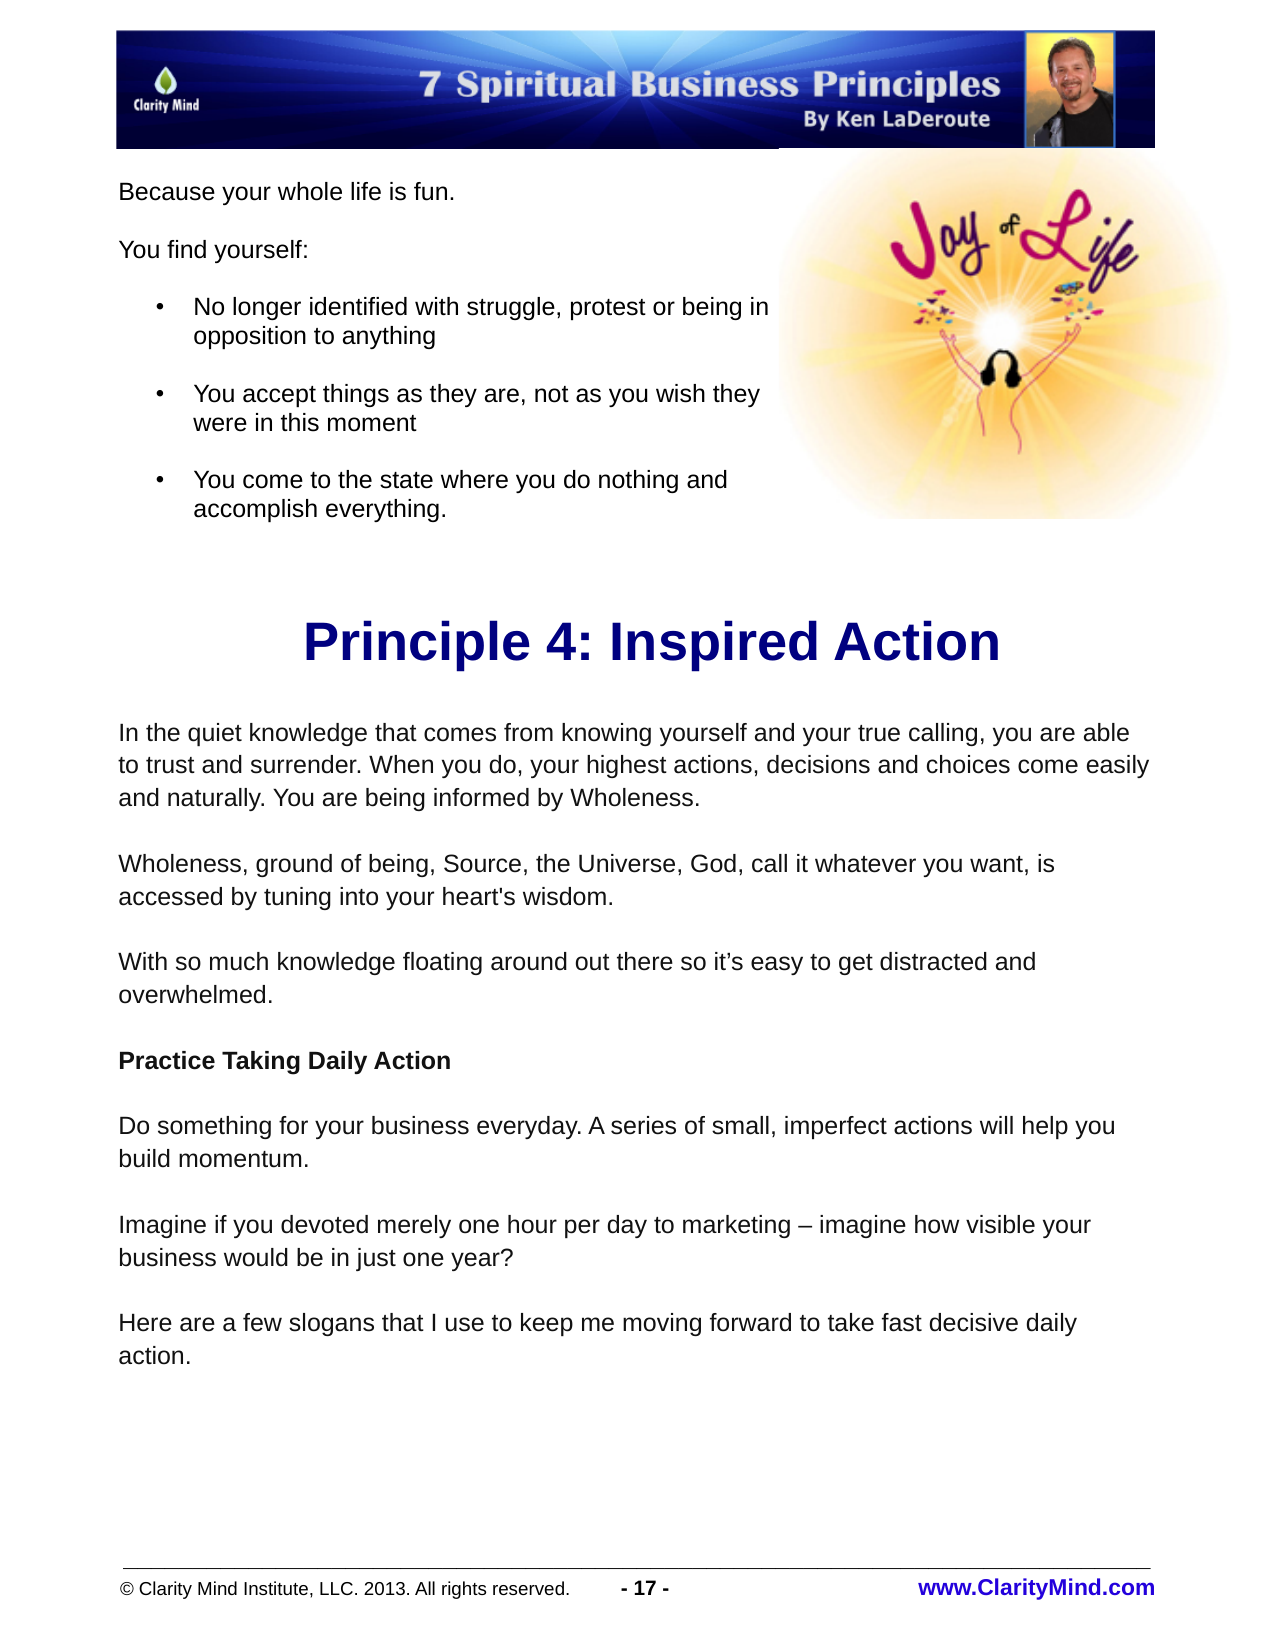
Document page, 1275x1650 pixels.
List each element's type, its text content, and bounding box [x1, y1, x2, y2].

text With so much knowledge floating around out there so it’s easy to get distracted and overwhelmed. [118, 943, 1157, 1009]
text Because your whole life is fun. [118, 177, 778, 206]
text Practice Taking Daily Action [118, 1042, 1157, 1074]
text You find yourself: [118, 235, 778, 263]
picture [116, 30, 1240, 519]
text Wholeness, ground of being, Source, the Universe, God, call it whatever you want, is accessed by tuning into your heart's wisdom. [118, 845, 1157, 910]
list No longer identified with struggle, protest or being in opposition to anything [156, 292, 778, 350]
list You accept things as they are, not as you wish they were in this moment [156, 379, 778, 436]
subtitle Principle 4: Inspired Action [118, 548, 1157, 672]
text In the quiet knowledge that comes from knowing yourself and your true calling, you are able to trust and surrender. When you do, your highest actions, decisions and choices come easily and naturally. You are being informed by Wholeness. [118, 713, 1157, 812]
text Do something for your business everyday. A series of small, imperfect actions will help you build momentum. [118, 1107, 1157, 1173]
list You come to the state where you do nothing and accomplish everything. [156, 465, 1157, 523]
text Imagine if you devoted merely one hour per day to marketing – imagine how visible your business would be in just one year? [118, 1206, 1157, 1271]
text Here are a few slogans that I use to keep me moving forward to take fast decisive daily action. [118, 1304, 1157, 1370]
